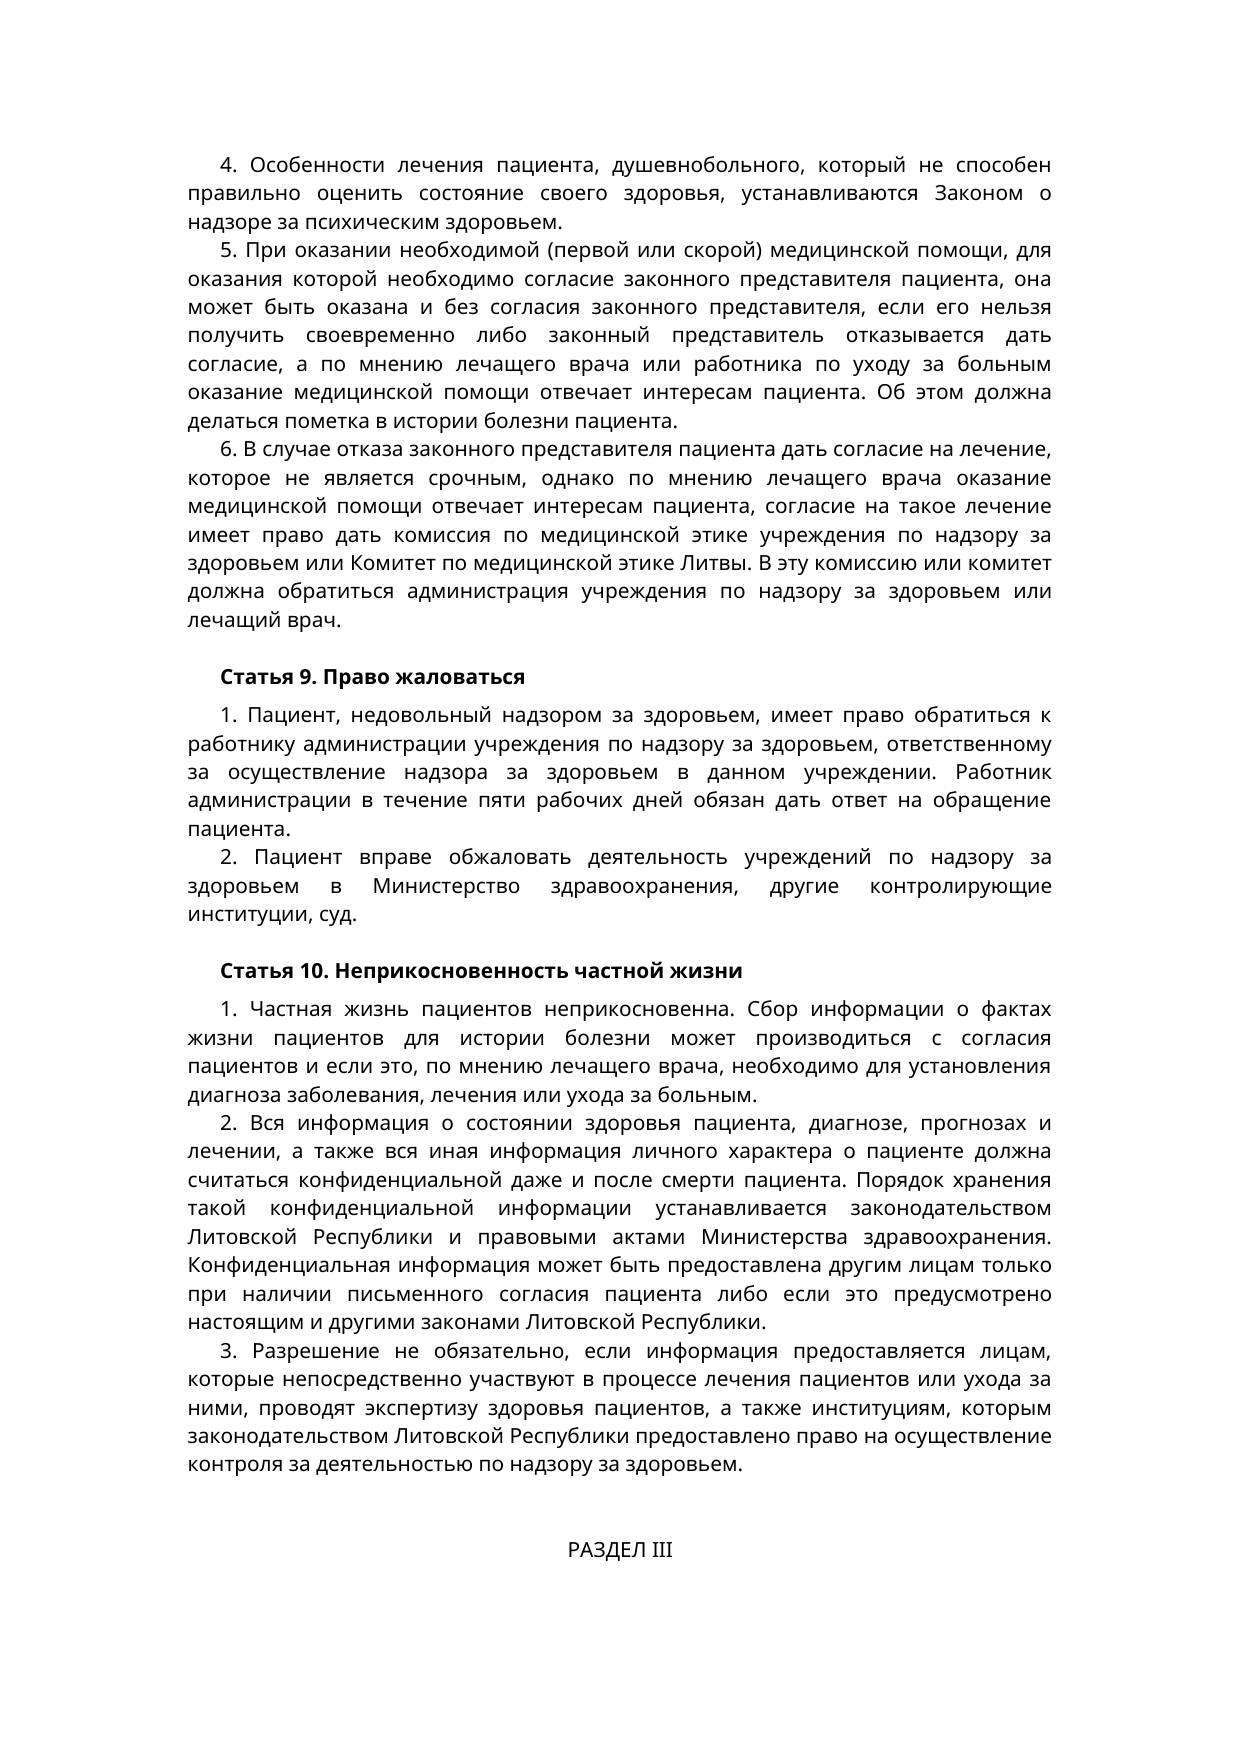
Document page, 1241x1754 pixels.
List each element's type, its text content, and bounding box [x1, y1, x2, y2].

text 3. Разрешение не обязательно, если информация предоставляется лицам, которые непосредственно участвуют в процессе лечения пациентов или ухода за ними, проводят экспертизу здоровья пациентов, а также институциям, которым законодательством Литовской Республики предоставлено право на осуществление контроля за деятельностью по надзору за здоровьем. [187, 1336, 1053, 1478]
text 6. В случае отказа законного представителя пациента дать согласие на лечение, которое не является срочным, однако по мнению лечащего врача оказание медицинской помощи отвечает интересам пациента, согласие на такое лечение имеет право дать комиссия по медицинской этике учреждения по надзору за здоровьем или Комитет по медицинской этике Литвы. В эту комиссию или комитет должна обратиться администрация учреждения по надзору за здоровьем или лечащий врач. [187, 434, 1053, 633]
text Статья 9. Право жаловаться [220, 662, 1053, 691]
text Статья 10. Неприкосновенность частной жизни [220, 956, 1053, 985]
text 1. Пациент, недовольный надзором за здоровьем, имеет право обратиться к работнику администрации учреждения по надзору за здоровьем, ответственному за осуществление надзора за здоровьем в данном учреждении. Работник администрации в течение пяти рабочих дней обязан дать ответ на обращение пациента. [187, 700, 1053, 842]
text 1. Частная жизнь пациентов неприкосновенна. Сбор информации о фактах жизни пациентов для истории болезни может производиться с согласия пациентов и если это, по мнению лечащего врача, необходимо для установления диагноза заболевания, лечения или ухода за больным. [187, 994, 1053, 1108]
text РАЗДЕЛ III [187, 1535, 1053, 1563]
text 2. Пациент вправе обжаловать деятельность учреждений по надзору за здоровьем в Министерство здравоохранения, другие контролирующие институции, суд. [187, 842, 1053, 928]
text 4. Особенности лечения пациента, душевнобольного, который не способен правильно оценить состояние своего здоровья, устанавливаются Законом о надзоре за психическим здоровьем. [187, 150, 1053, 235]
text 2. Вся информация о состоянии здоровья пациента, диагнозе, прогнозах и лечении, а также вся иная информация личного характера о пациенте должна считаться конфиденциальной даже и после смерти пациента. Порядок хранения такой конфиденциальной информации устанавливается законодательством Литовской Республики и правовыми актами Министерства здравоохранения. Конфиденциальная информация может быть предоставлена другим лицам только при наличии письменного согласия пациента либо если это предусмотрено настоящим и другими законами Литовской Республики. [187, 1108, 1053, 1336]
text 5. При оказании необходимой (первой или скорой) медицинской помощи, для оказания которой необходимо согласие законного представителя пациента, она может быть оказана и без согласия законного представителя, если его нельзя получить своевременно либо законный представитель отказывается дать согласие, а по мнению лечащего врача или работника по уходу за больным оказание медицинской помощи отвечает интересам пациента. Об этом должна делаться пометка в истории болезни пациента. [187, 235, 1053, 434]
